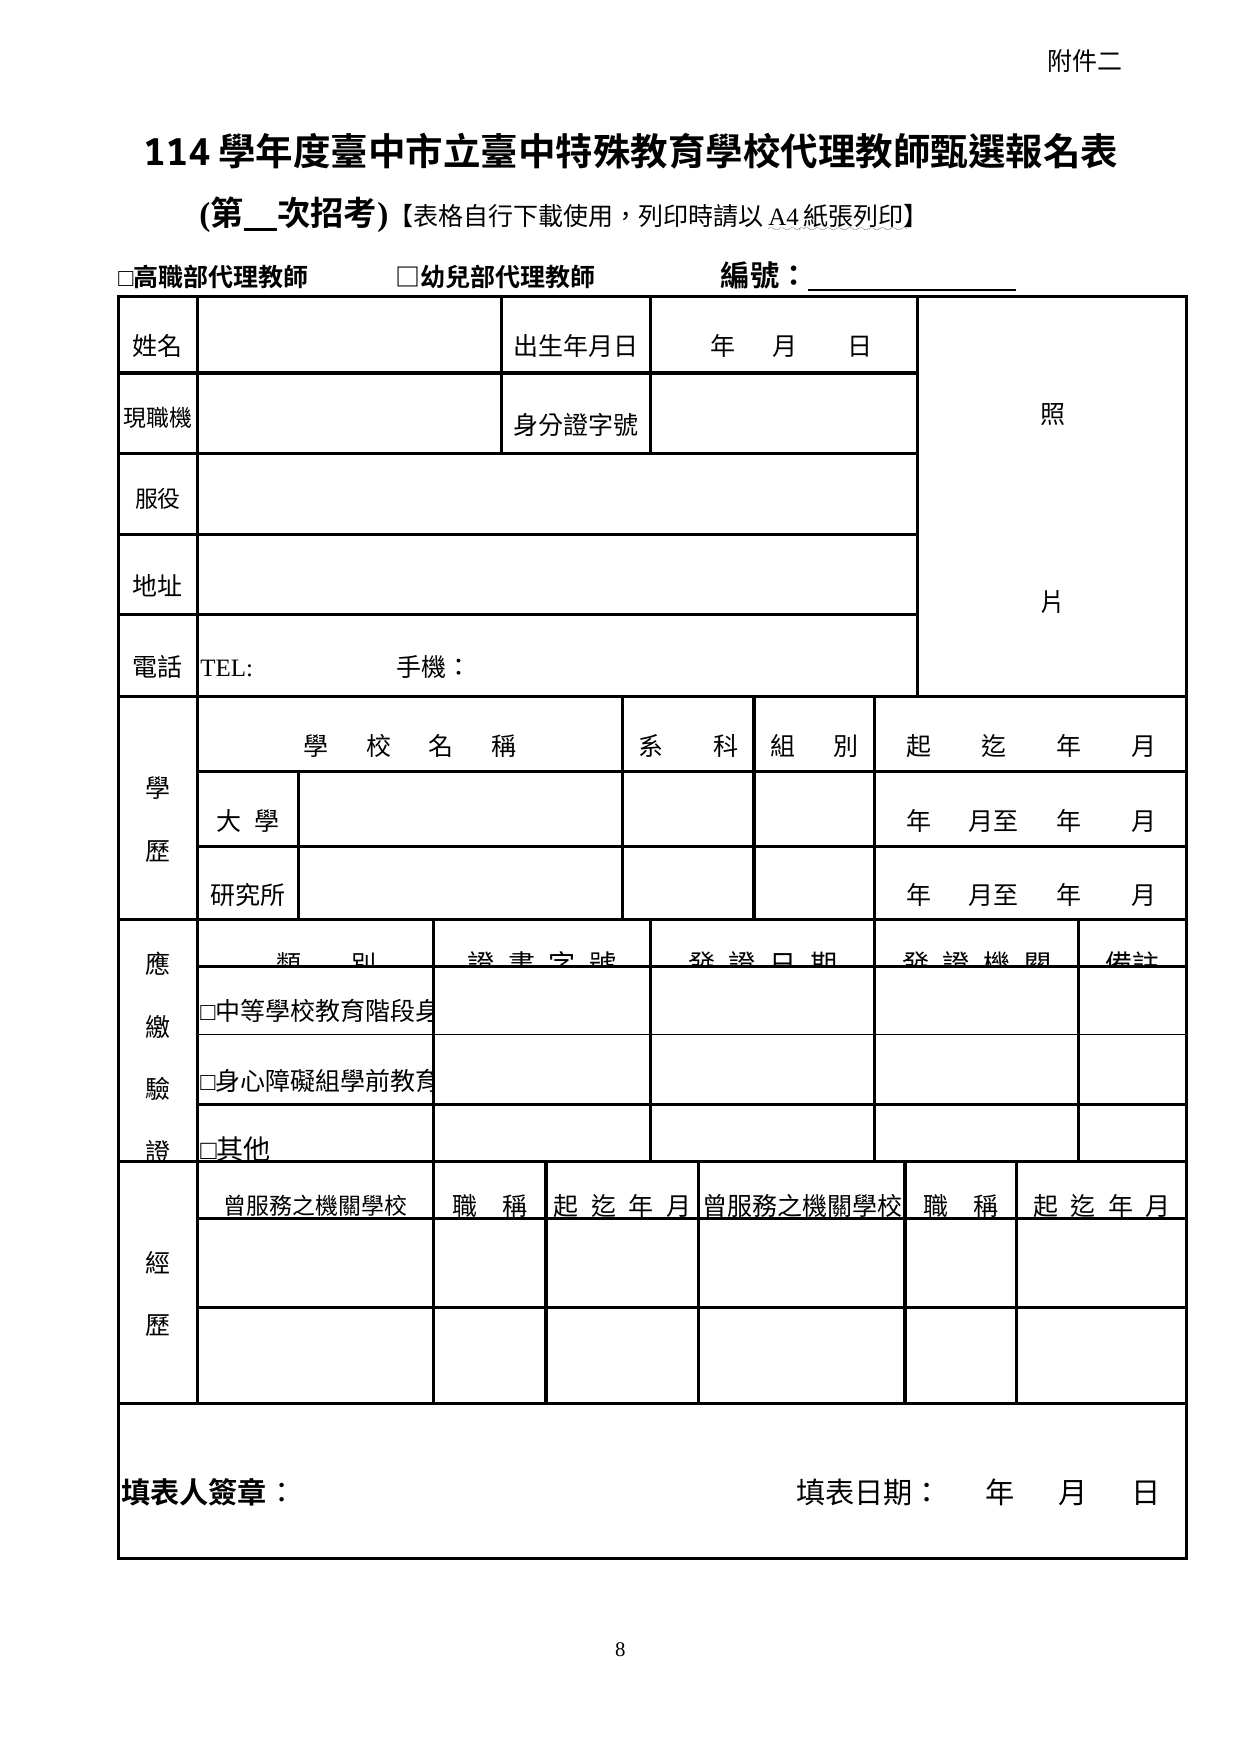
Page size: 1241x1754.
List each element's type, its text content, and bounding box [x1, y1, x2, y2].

text 114學年度臺中市立臺中特殊教育學校代理教師甄選報名表 [143, 107, 1122, 170]
table_cell 年 月至 年 月 [876, 773, 1185, 845]
table_cell 職 稱 [435, 1163, 544, 1217]
table_cell [435, 968, 622, 1034]
table_cell TEL: 手機： [199, 616, 916, 695]
table_cell [199, 375, 500, 452]
table_cell 證 書 字 號 [435, 921, 649, 965]
table_header 姓名 [120, 298, 196, 371]
table_cell [652, 1106, 873, 1160]
table_cell 發 證 日 期 [652, 921, 873, 965]
table_cell 學 歷 [120, 698, 196, 918]
table_cell [622, 1106, 649, 1160]
table_cell 曾服務之機關學校 [199, 1163, 432, 1217]
table_cell 職 稱 [907, 1163, 1015, 1217]
table_cell [652, 375, 916, 452]
table_cell [756, 773, 873, 845]
table_cell [1080, 968, 1185, 1034]
table_cell [1080, 1106, 1185, 1160]
table_cell 起 迄 年 月 [548, 1163, 697, 1217]
table_cell [300, 773, 621, 845]
table_cell 起 迄 年 月 [1018, 1163, 1185, 1217]
table_cell [876, 1106, 1077, 1160]
table_cell 現職機關學校 [120, 375, 196, 452]
table_cell [548, 1220, 697, 1306]
table_cell [652, 968, 873, 1034]
table_cell 電話 [120, 616, 196, 695]
table_cell 組 別 [756, 698, 873, 769]
table_header 年 月 日 [652, 298, 916, 371]
table_cell [435, 1309, 544, 1402]
table_cell [652, 1035, 873, 1102]
table_cell 曾服務之機關學校 [700, 1163, 903, 1217]
table_cell [199, 536, 916, 613]
table_header 照 片 [919, 298, 1185, 695]
table_cell [622, 1035, 649, 1102]
table_cell [1080, 1035, 1185, 1102]
table_header [199, 298, 500, 371]
table_cell □中等學校教育階段身心障礙組 [199, 968, 432, 1034]
table_cell □免役 □役畢 □服役中 [199, 455, 916, 533]
text (第 次招考)【表格自行下載使用，列印時請以A4紙張列印】 [118, 170, 1122, 232]
table_cell [907, 1309, 1015, 1402]
table_cell [199, 1309, 432, 1402]
table_cell 應 繳 驗 證 件 [120, 921, 196, 1160]
table_cell 發 證 機 關 [876, 921, 1077, 965]
table_cell [435, 1106, 622, 1160]
table_cell [300, 848, 621, 918]
table_cell [435, 1035, 622, 1102]
table_cell 服役 情形 [120, 455, 196, 533]
table_cell 系 科 [624, 698, 752, 769]
table_cell [624, 848, 752, 918]
table_header 出生年月日 [503, 298, 649, 371]
table_cell □身心障礙組學前教育階段 [199, 1035, 432, 1102]
table_cell 研究所 [199, 848, 297, 918]
table_cell [199, 1220, 432, 1306]
table_cell 大 學 [199, 773, 297, 845]
table_cell 填表人簽章： 填表日期： 年 月 日 [120, 1405, 1185, 1557]
table_cell 起 迄 年 月 [876, 698, 1185, 769]
table_cell [907, 1220, 1015, 1306]
table_cell [700, 1220, 903, 1306]
table_cell 學 校 名 稱 [199, 698, 621, 769]
table_cell 身分證字號 [503, 375, 649, 452]
table_cell □其他 [199, 1106, 432, 1160]
table_cell 經 歷 [120, 1163, 196, 1402]
table_cell [624, 773, 752, 845]
table_cell [1018, 1309, 1185, 1402]
table_cell [435, 1220, 544, 1306]
table_cell [1018, 1220, 1185, 1306]
table_cell 備註 [1080, 921, 1185, 965]
table_cell [876, 968, 1077, 1034]
table_cell [700, 1309, 903, 1402]
table_cell 地址 [120, 536, 196, 613]
table_cell [876, 1035, 1077, 1102]
table_cell [548, 1309, 697, 1402]
table_cell 類 別 [199, 921, 432, 965]
table_cell [756, 848, 873, 918]
table_cell 年 月至 年 月 [876, 848, 1185, 918]
table_cell [622, 968, 649, 1034]
text □高職部代理教師 □幼兒部代理教師 編號： [118, 232, 1122, 295]
